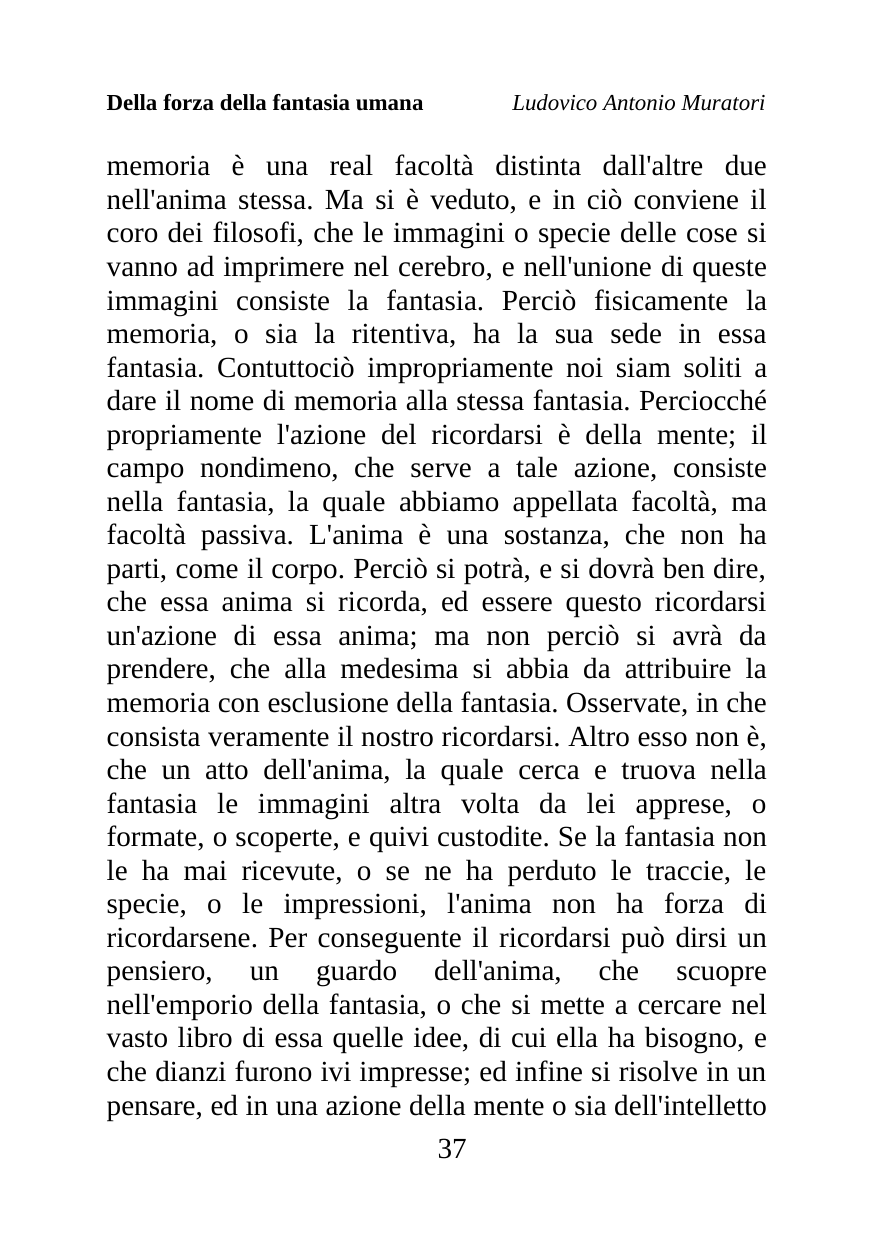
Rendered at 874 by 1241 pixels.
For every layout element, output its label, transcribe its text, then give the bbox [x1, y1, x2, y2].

text memoria è una real facoltà distinta dall'altre due nell'anima stessa. Ma si è veduto, e in ciò conviene il coro dei filosofi, che le immagini o specie delle cose si vanno ad imprimere nel cerebro, e nell'unione di queste immagini consiste la fantasia. Perciò fisicamente la memoria, o sia la ritentiva, ha la sua sede in essa fantasia. Contuttociò impropriamente noi siam soliti a dare il nome di memoria alla stessa fantasia. Perciocché propriamente l'azione del ricordarsi è della mente; il campo nondimeno, che serve a tale azione, consiste nella fantasia, la quale abbiamo appellata facoltà, ma facoltà passiva. L'anima è una sostanza, che non ha parti, come il corpo. Perciò si potrà, e si dovrà ben dire, che essa anima si ricorda, ed essere questo ricordarsi un'azione di essa anima; ma non perciò si avrà da prendere, che alla medesima si abbia da attribuire la memoria con esclusione della fantasia. Osservate, in che consista veramente il nostro ricordarsi. Altro esso non è, che un atto dell'anima, la quale cerca e truova nella fantasia le immagini altra volta da lei apprese, o formate, o scoperte, e quivi custodite. Se la fantasia non le ha mai ricevute, o se ne ha perduto le traccie, le specie, o le impressioni, l'anima non ha forza di ricordarsene. Per conseguente il ricordarsi può dirsi un pensiero, un guardo dell'anima, che scuopre nell'emporio della fantasia, o che si mette a cercare nel vasto libro di essa quelle idee, di cui ella ha bisogno, e che dianzi furono ivi impresse; ed infine si risolve in un pensare, ed in una azione della mente o sia dell'intelletto [106, 148, 768, 1121]
